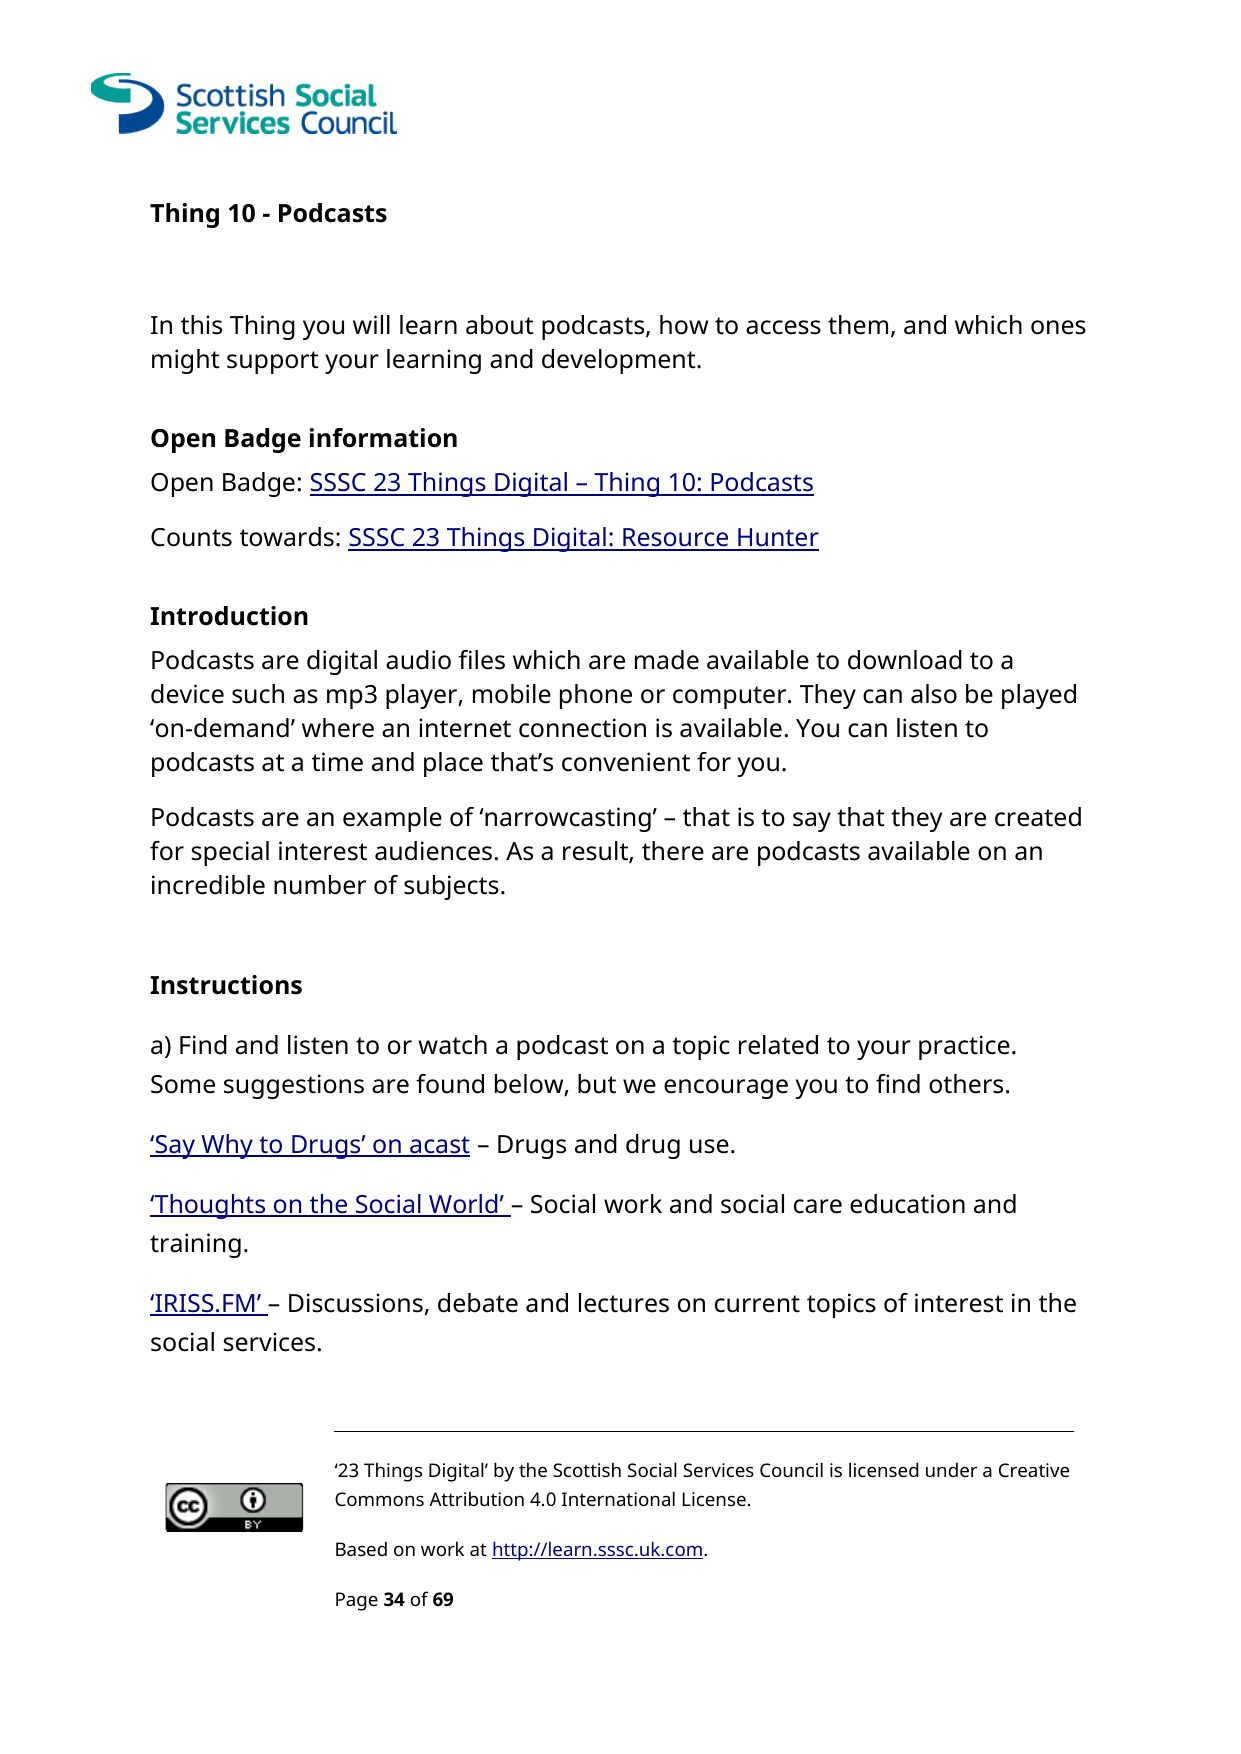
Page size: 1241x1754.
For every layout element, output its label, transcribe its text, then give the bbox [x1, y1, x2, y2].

text Counts towards: SSSC 23 Things Digital: Resource Hunter [150, 520, 1090, 554]
text a) Find and listen to or watch a podcast on a topic related to your practice. Some suggestions are found below, but we encourage you to find others. [150, 1027, 1090, 1101]
text Podcasts are digital audio files which are made available to download to a device such as mp3 player, mobile phone or computer. They can also be played ‘on-demand’ where an internet connection is available. You can listen to podcasts at a time and place that’s convenient for you. [150, 643, 1090, 779]
text Instructions [150, 967, 1090, 1001]
text Open Badge information [150, 420, 1090, 454]
text ‘Thoughts on the Social World’ – Social work and social care education and training. [150, 1187, 1090, 1260]
text Podcasts are an example of ‘narrowcasting’ – that is to say that they are created for special interest audiences. As a result, there are podcasts available on an incredible number of subjects. [150, 800, 1090, 902]
text In this Thing you will learn about podcasts, how to access them, and which ones might support your learning and development. [150, 308, 1090, 376]
text ‘IRISS.FM’ – Discussions, debate and lectures on current topics of interest in the social services. [150, 1286, 1090, 1359]
text ‘Say Why to Drugs’ on acast – Drugs and drug use. [150, 1127, 1090, 1161]
text Introduction [150, 598, 1090, 632]
text Open Badge: SSSC 23 Things Digital – Thing 10: Podcasts [150, 465, 1090, 499]
text Thing 10 - Podcasts [150, 195, 1090, 229]
